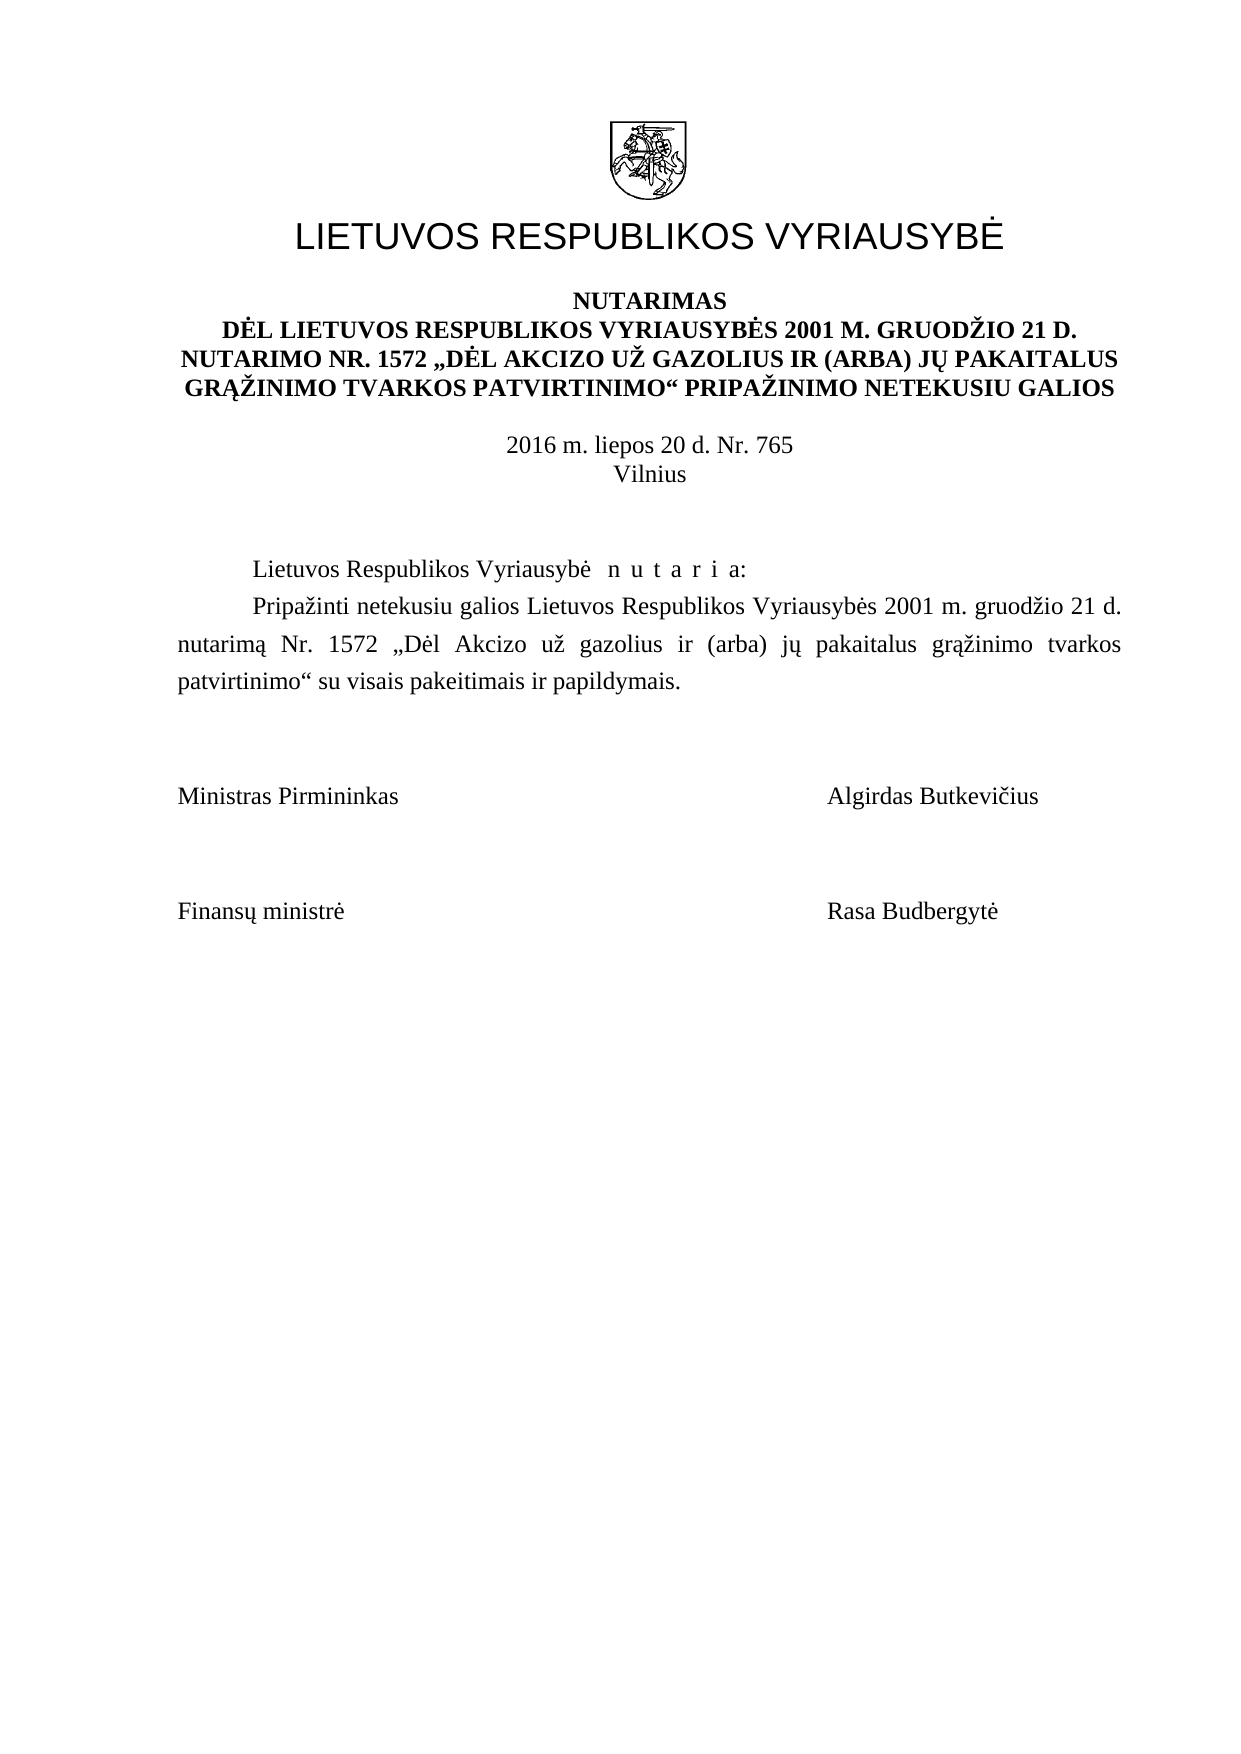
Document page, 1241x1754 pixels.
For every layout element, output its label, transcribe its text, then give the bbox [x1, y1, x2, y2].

text Lietuvos Respublikos Vyriausybė [177, 214, 1122, 258]
text Pripažinti netekusiu galios Lietuvos Respublikos Vyriausybės 2001 m. gruodžio 21 d. nutarimą Nr. 1572 „Dėl Akcizo už gazolius ir (arba) jų pakaitalus grąžinimo tvarkos patvirtinimo“ su visais pakeitimais ir papildymais. [177, 583, 1122, 695]
text 2016 m. liepos 20 d. Nr. 765 Vilnius [177, 430, 1122, 488]
text nutarimas [177, 286, 1122, 315]
text Lietuvos Respublikos Vyriausybė nutaria: [177, 545, 1122, 583]
text Finansų ministrė Rasa Budbergytė [177, 896, 1122, 925]
text Ministras Pirmininkas Algirdas Butkevičius [177, 781, 1122, 810]
text Dėl LIETUVOS RESPUBLIKOS VYRIAUSYBĖS 2001 M. GRUODŽIO 21 D. NUTARIMO NR. 1572 „DĖL AKCIZO UŽ GAZOLIUS IR (ARBA) JŲ PAKAITALUS GRĄŽINIMO TVARKOS PATVIRTINIMO“ PRIPAŽINIMO NETEKUSIU GALIOS [177, 315, 1122, 401]
